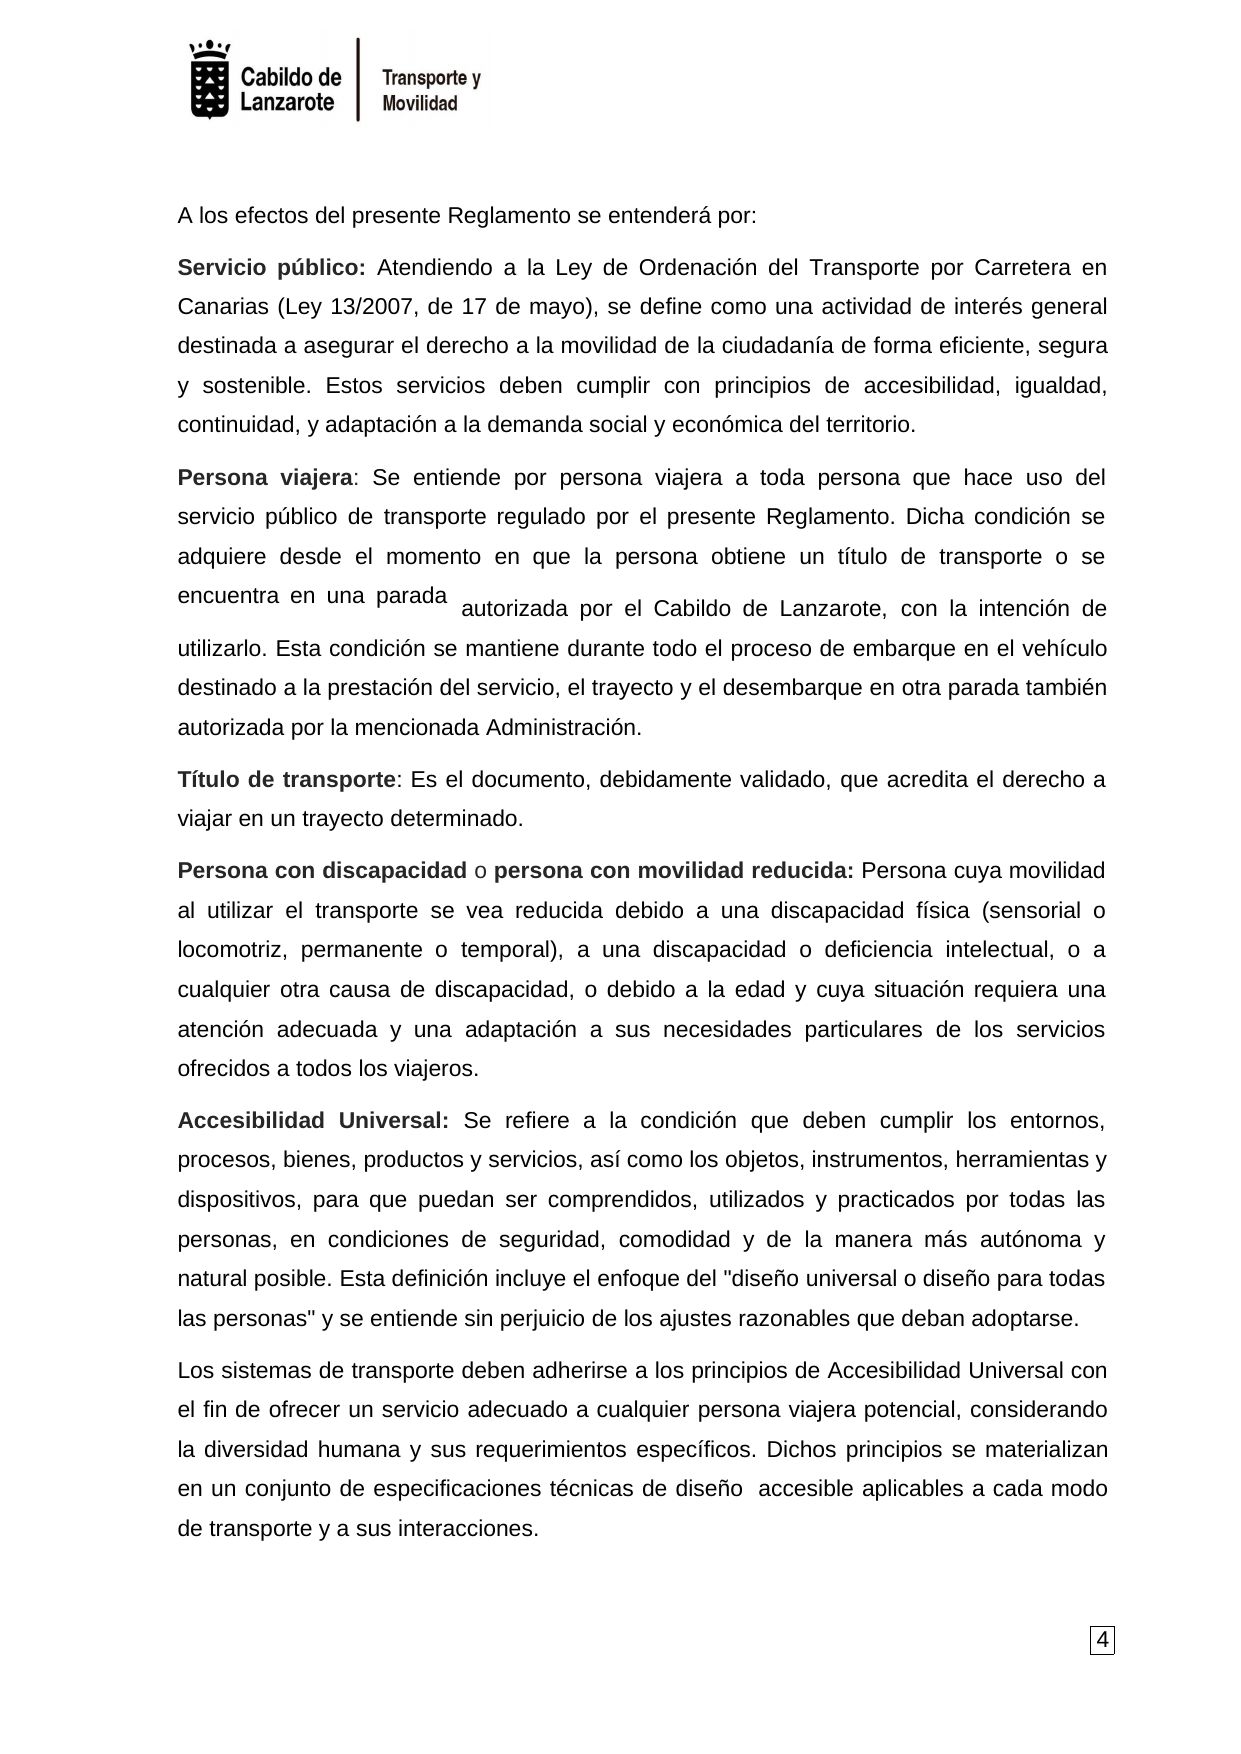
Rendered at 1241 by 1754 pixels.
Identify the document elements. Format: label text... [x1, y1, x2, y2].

text Accesibilidad Universal: Se refiere a la condición que deben cumplir los entornos, [177, 1107, 1119, 1133]
text Persona con discapacidad o persona con movilidad reducida: Persona cuya movilidad al utilizar el transporte se vea reducida debido a una discapacidad física (sensorial o [177, 857, 1119, 923]
text utilizarlo. Esta condición se mantiene durante todo el proceso de embarque en el vehículo destinado a la prestación del servicio, el trayecto y el desembarque en otra parada también autorizada por la mencionada Administración. [177, 635, 1108, 740]
text Persona viajera: Se entiende por persona viajera a toda persona que hace uso del [177, 463, 1119, 490]
text con la intención de [901, 595, 1119, 622]
text servicio público de transporte regulado por el presente Reglamento. Dicha condición se [177, 503, 1119, 529]
text atención adecuada y una adaptación a sus necesidades particulares de los servicios [177, 1016, 1119, 1042]
text encuentra en una parada [177, 582, 449, 609]
text autorizada por el Cabildo de Lanzarote, [461, 595, 889, 622]
text locomotriz, permanente o temporal), a una discapacidad o deficiencia intelectual, o a [177, 937, 1119, 963]
text Título de transporte: Es el documento, debidamente validado, que acredita el derecho a viajar en un trayecto determinado. [177, 766, 1119, 832]
text A los efectos del presente Reglamento se entenderá por: [177, 202, 1119, 228]
text natural posible. Esta definición incluye el enfoque del "diseño universal o diseño para todas las personas" y se entiende sin perjuicio de los ajustes razonables que deban adoptarse. [177, 1265, 1119, 1331]
text cualquier otra causa de discapacidad, o debido a la edad y cuya situación requiera una [177, 976, 1119, 1002]
text ofrecidos a todos los viajeros. [177, 1055, 1119, 1081]
text Los sistemas de transporte deben adherirse a los principios de Accesibilidad Universal con el fin de ofrecer un servicio adecuado a cualquier persona viajera potencial, considerando la diversidad humana y sus requerimientos específicos. Dichos principios se materializan en un conjunto de especificaciones técnicas de diseño accesible aplicables a cada modo de transporte y a sus interacciones. [177, 1357, 1108, 1541]
picture [177, 29, 493, 129]
text adquiere desde el momento en que la persona obtiene un título de transporte o se [177, 543, 1119, 569]
text procesos, bienes, productos y servicios, así como los objetos, instrumentos, herramientas y dispositivos, para que puedan ser comprendidos, utilizados y practicados por todas las [177, 1146, 1109, 1212]
text personas, en condiciones de seguridad, comodidad y de la manera más autónoma y [177, 1226, 1119, 1252]
text Servicio público: Atendiendo a la Ley de Ordenación del Transporte por Carretera en Canarias (Ley 13/2007, de 17 de mayo), se define como una actividad de interés general destinada a asegurar el derecho a la movilidad de la ciudadanía de forma eficiente, segura y sostenible. Estos servicios deben cumplir con principios de accesibilidad, igualdad, continuidad, y adaptación a la demanda social y económica del territorio. [177, 253, 1108, 438]
